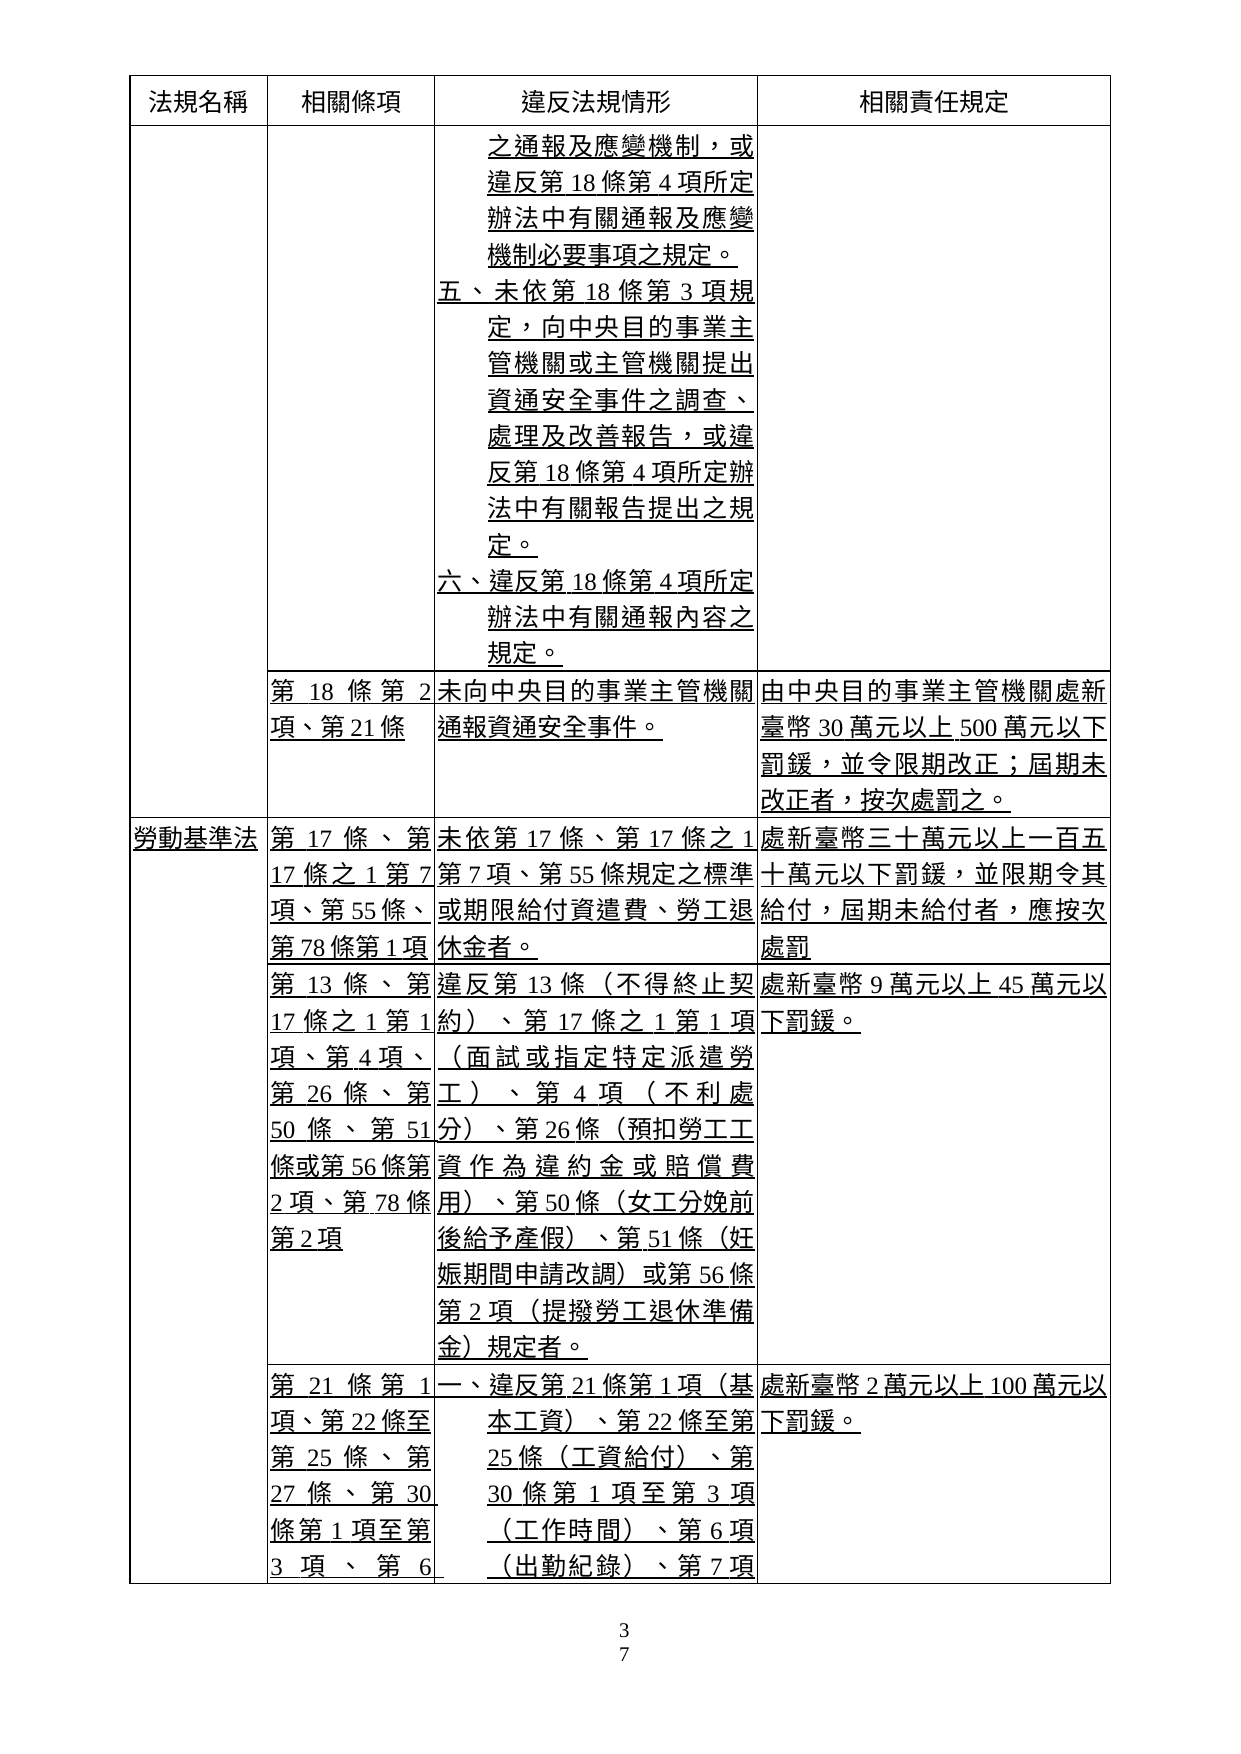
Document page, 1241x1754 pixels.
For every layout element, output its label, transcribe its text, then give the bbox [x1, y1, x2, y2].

table_cell 未向中央目的事業主管機關通報資通安全事件。 [435, 672, 757, 817]
table_cell 處新臺幣2萬元以上100萬元以下罰鍰。 [758, 1365, 1110, 1583]
table_cell 第18條第2項、第21條 [268, 672, 434, 817]
table_cell [758, 126, 1110, 670]
table_cell [131, 126, 267, 817]
table_cell 第17條、第17條之1第7項、第55條、第78條第1項 [268, 818, 434, 963]
table_cell 由中央目的事業主管機關處新臺幣30萬元以上500萬元以下罰鍰，並令限期改正；屆期未改正者，按次處罰之。 [758, 672, 1110, 817]
table_cell 違反第13條（不得終止契約）、第17條之1第1項（面試或指定特定派遣勞工）、第4項（不利處分）、第26條（預扣勞工工資作為違約金或賠償費用）、第50條（女工分娩前後給予產假）、第51條（妊娠期間申請改調）或第56條第2項（提撥勞工退休準備金）規定者。 [435, 965, 757, 1363]
table_cell 一、違反第21條第1項（基本工資）、第22條至第25條（工資給付）、第30條第1項至第3項（工作時間）、第6項（出勤紀錄）、第7項 [435, 1365, 757, 1583]
table_header 相關責任規定 [758, 76, 1110, 125]
table_header 相關條項 [268, 76, 434, 125]
table_cell 之通報及應變機制，或違反第18條第4項所定辦法中有關通報及應變機制必要事項之規定。 五、未依第18條第3項規定，向中央目的事業主管機關或主管機關提出資通安全事件之調查、處理及改善報告，或違反第18條第4項所定辦法中有關報告提出之規定。 六、違反第18條第4項所定辦法中有關通報內容之規定。 [435, 126, 757, 670]
table_cell 未依第17條、第17條之1第7項、第55條規定之標準或期限給付資遣費、勞工退休金者。 [435, 818, 757, 963]
table_header 違反法規情形 [435, 76, 757, 125]
table_cell 勞動基準法 [131, 818, 267, 1583]
table_cell [268, 126, 434, 670]
table_cell 第13條、第17條之1第1項、第4項、第26條、第50條、第51條或第56條第2項、第78條第2項 [268, 965, 434, 1363]
table_cell 處新臺幣9萬元以上45萬元以下罰鍰。 [758, 965, 1110, 1363]
table_cell 處新臺幣三十萬元以上一百五十萬元以下罰鍰，並限期令其給付，屆期未給付者，應按次處罰 [758, 818, 1110, 963]
table_header 法規名稱 [131, 76, 267, 125]
table_cell 第21條第1項、第22條至第25條、第27條、第30條第1項至第3項、第6 [268, 1365, 434, 1583]
